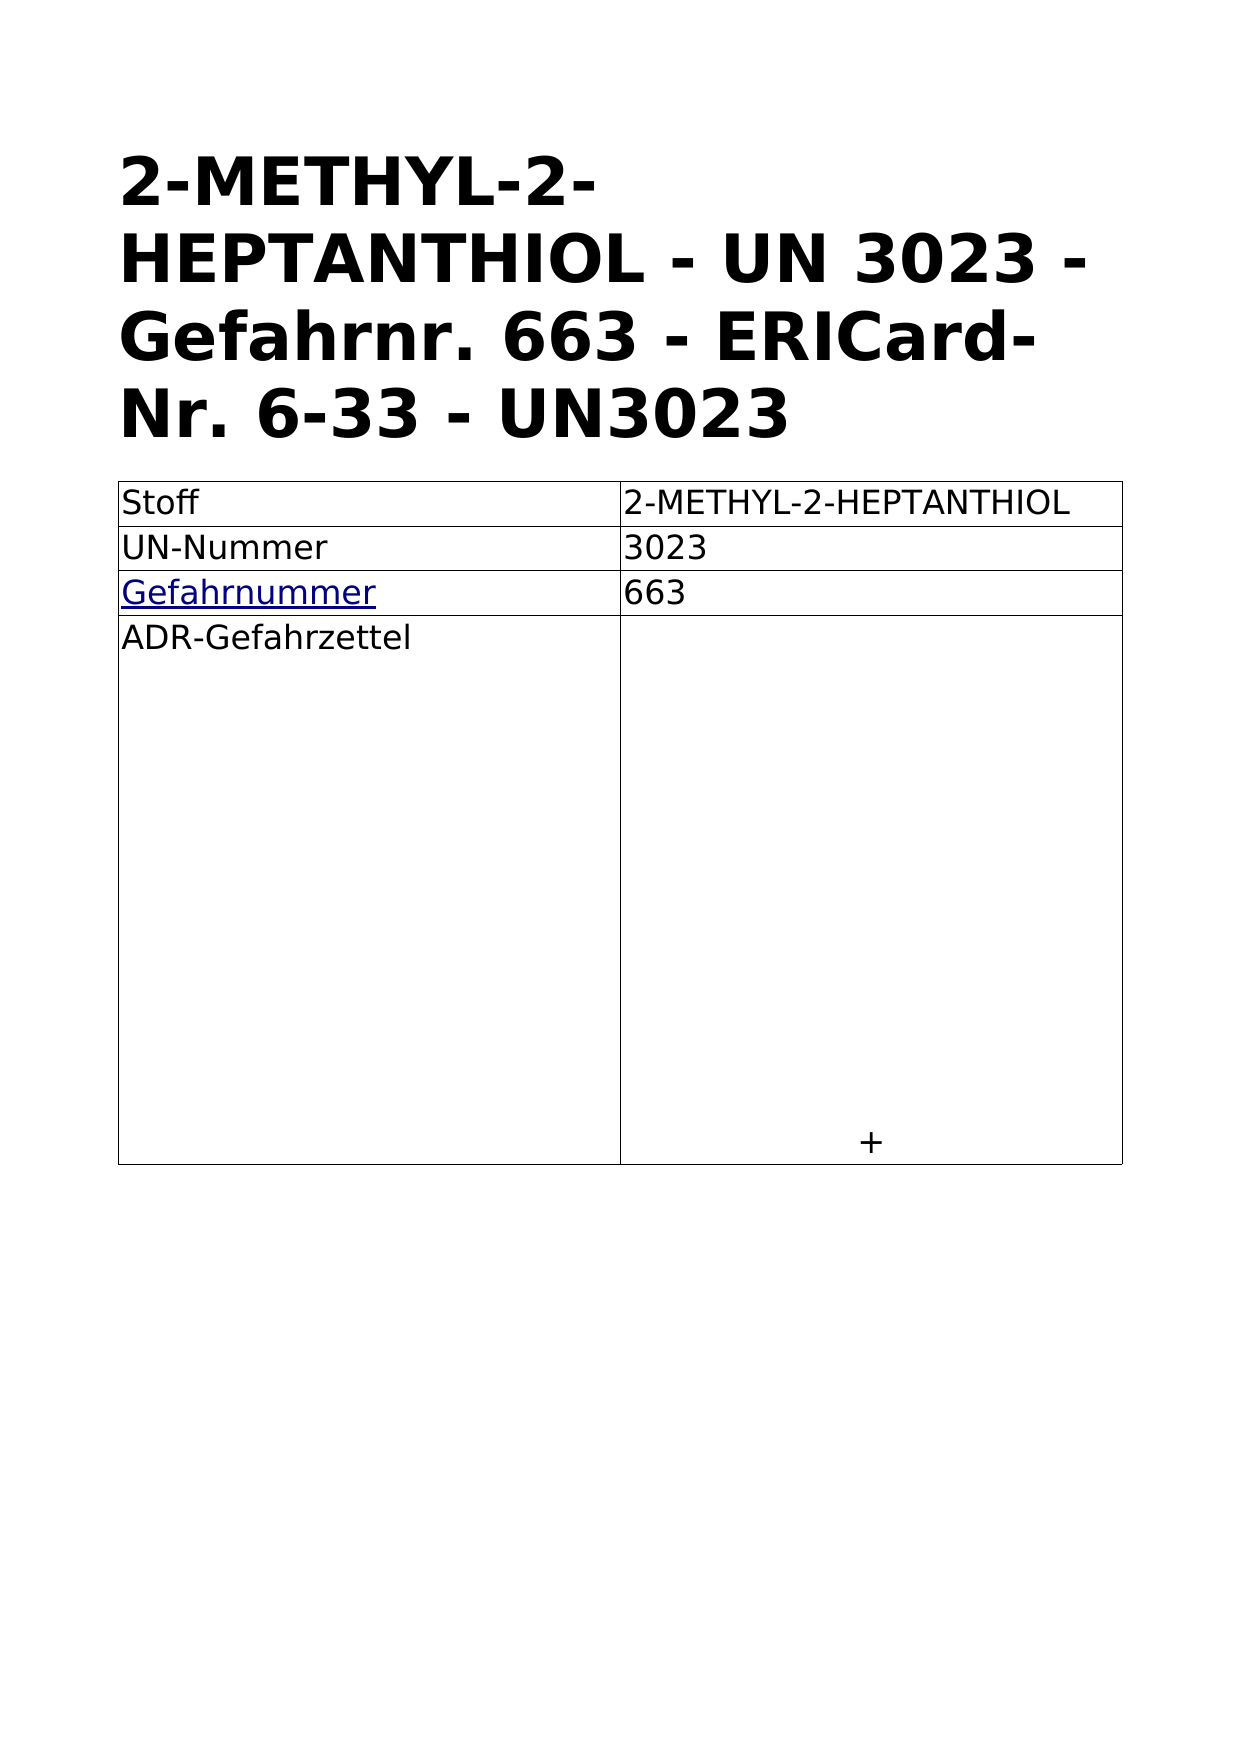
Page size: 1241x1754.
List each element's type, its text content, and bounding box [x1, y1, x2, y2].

table_cell ADR-Gefahrzettel [119, 616, 620, 1164]
table_cell 663 [621, 571, 1122, 615]
table_header 2-METHYL-2-HEPTANTHIOL [621, 482, 1122, 526]
table_cell UN-Nummer [119, 527, 620, 570]
table_header Stoff [119, 482, 620, 526]
table_cell 3023 [621, 527, 1122, 570]
table_cell Gefahrnummer [119, 571, 620, 615]
table_cell + [621, 616, 1122, 1164]
subtitle 2-METHYL-2-HEPTANTHIOL - UN 3023 - Gefahrnr. 663 - ERICard-Nr. 6-33 - UN3023 [118, 143, 1122, 453]
